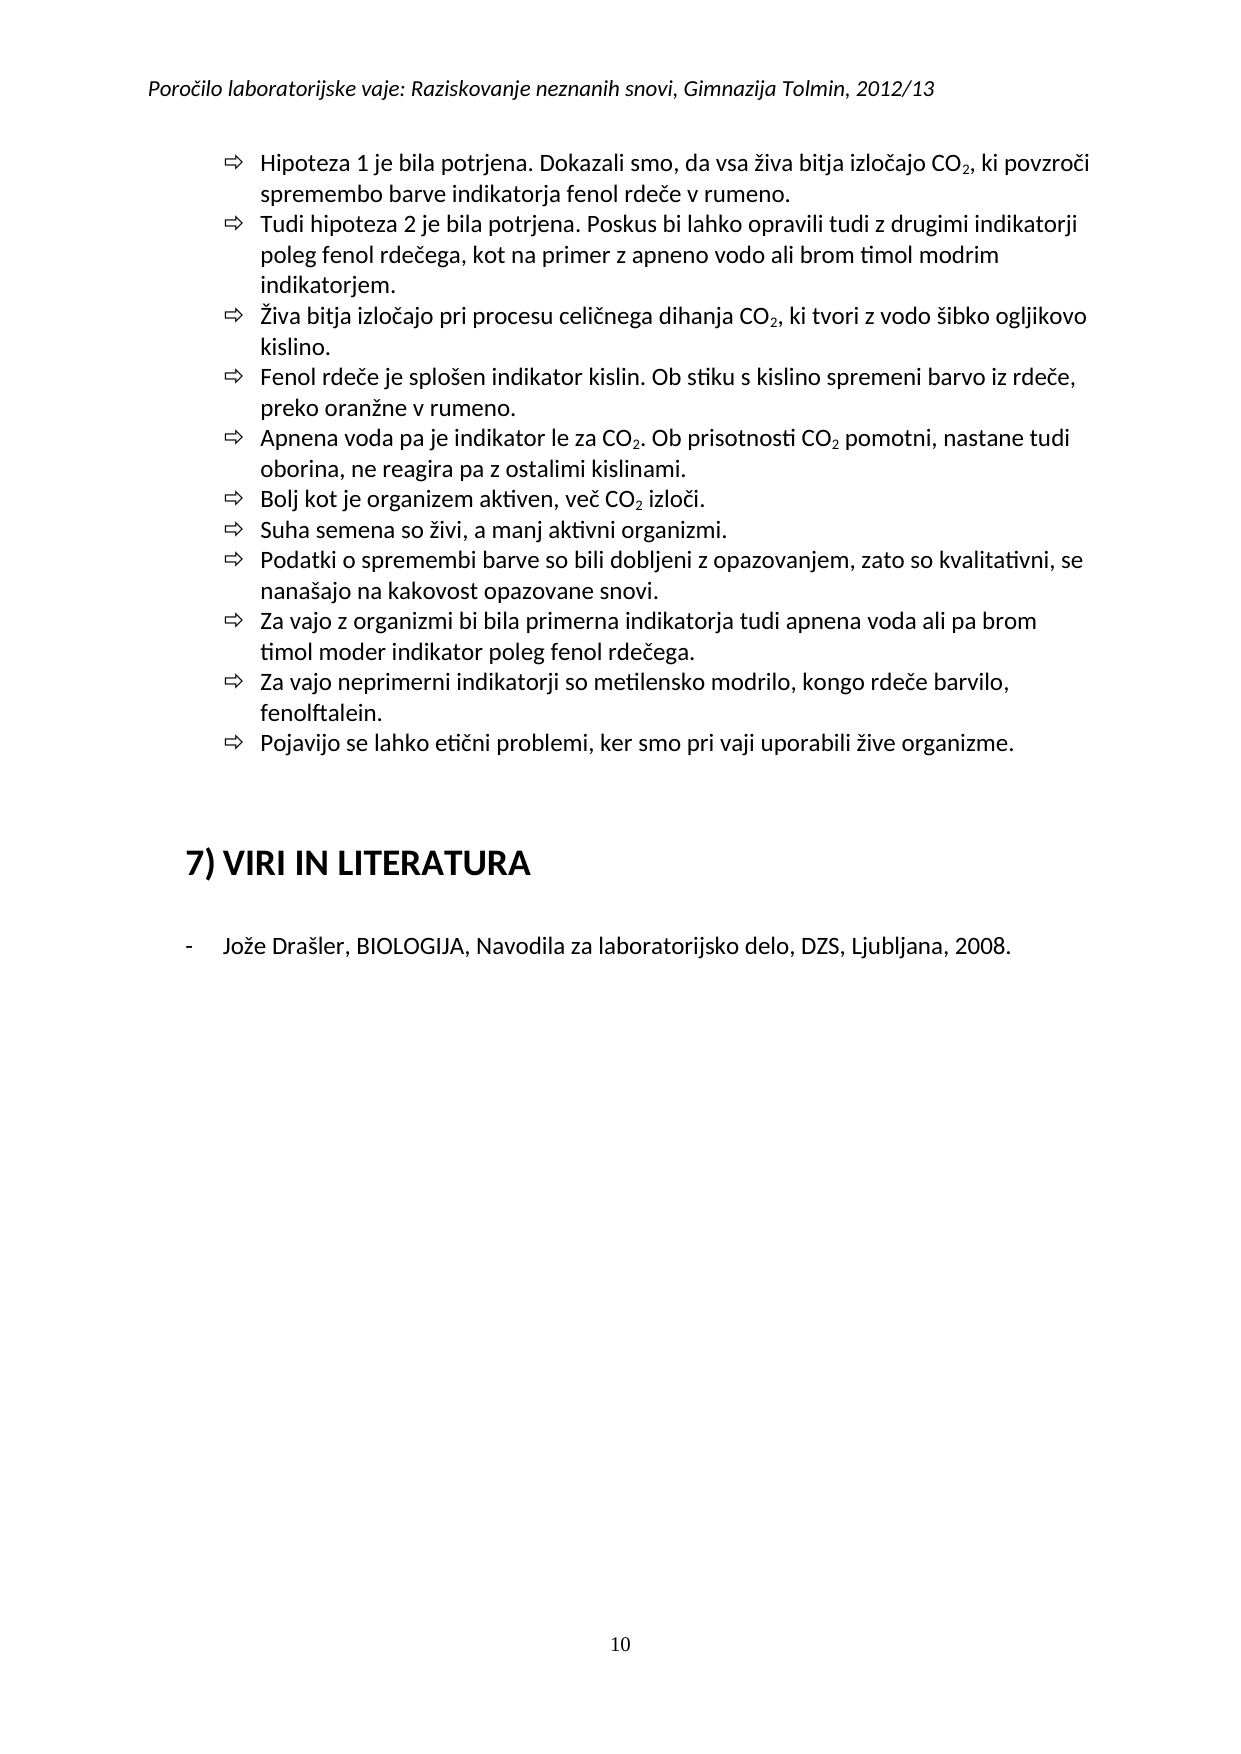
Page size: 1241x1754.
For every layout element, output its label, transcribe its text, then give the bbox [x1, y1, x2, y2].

list Hipoteza 1 je bila potrjena. Dokazali smo, da vsa živa bitja izločajo CO2, ki povzroči spremembo barve indikatorja fenol rdeče v rumeno. [223, 148, 1093, 209]
list Suha semena so živi, a manj aktivni organizmi. [223, 514, 1093, 544]
subtitle VIRI IN LITERATURA [185, 838, 1093, 884]
list Fenol rdeče je splošen indikator kislin. Ob stiku s kislino spremeni barvo iz rdeče, preko oranžne v rumeno. [223, 361, 1093, 422]
list Za vajo neprimerni indikatorji so metilensko modrilo, kongo rdeče barvilo, fenolftalein. [223, 666, 1093, 727]
list Živa bitja izločajo pri procesu celičnega dihanja CO2, ki tvori z vodo šibko ogljikovo kislino. [223, 300, 1093, 361]
list Jože Drašler, BIOLOGIJA, Navodila za laboratorijsko delo, DZS, Ljubljana, 2008. [185, 930, 1093, 961]
list Podatki o spremembi barve so bili dobljeni z opazovanjem, zato so kvalitativni, se nanašajo na kakovost opazovane snovi. [223, 544, 1093, 605]
list Tudi hipoteza 2 je bila potrjena. Poskus bi lahko opravili tudi z drugimi indikatorji poleg fenol rdečega, kot na primer z apneno vodo ali brom timol modrim indikatorjem. [223, 209, 1093, 300]
list Apnena voda pa je indikator le za CO2. Ob prisotnosti CO2 pomotni, nastane tudi oborina, ne reagira pa z ostalimi kislinami. [223, 422, 1093, 483]
list Pojavijo se lahko etični problemi, ker smo pri vaji uporabili žive organizme. [223, 727, 1093, 758]
list Bolj kot je organizem aktiven, več CO2 izloči. [223, 483, 1093, 514]
list Za vajo z organizmi bi bila primerna indikatorja tudi apnena voda ali pa brom timol moder indikator poleg fenol rdečega. [223, 605, 1093, 666]
